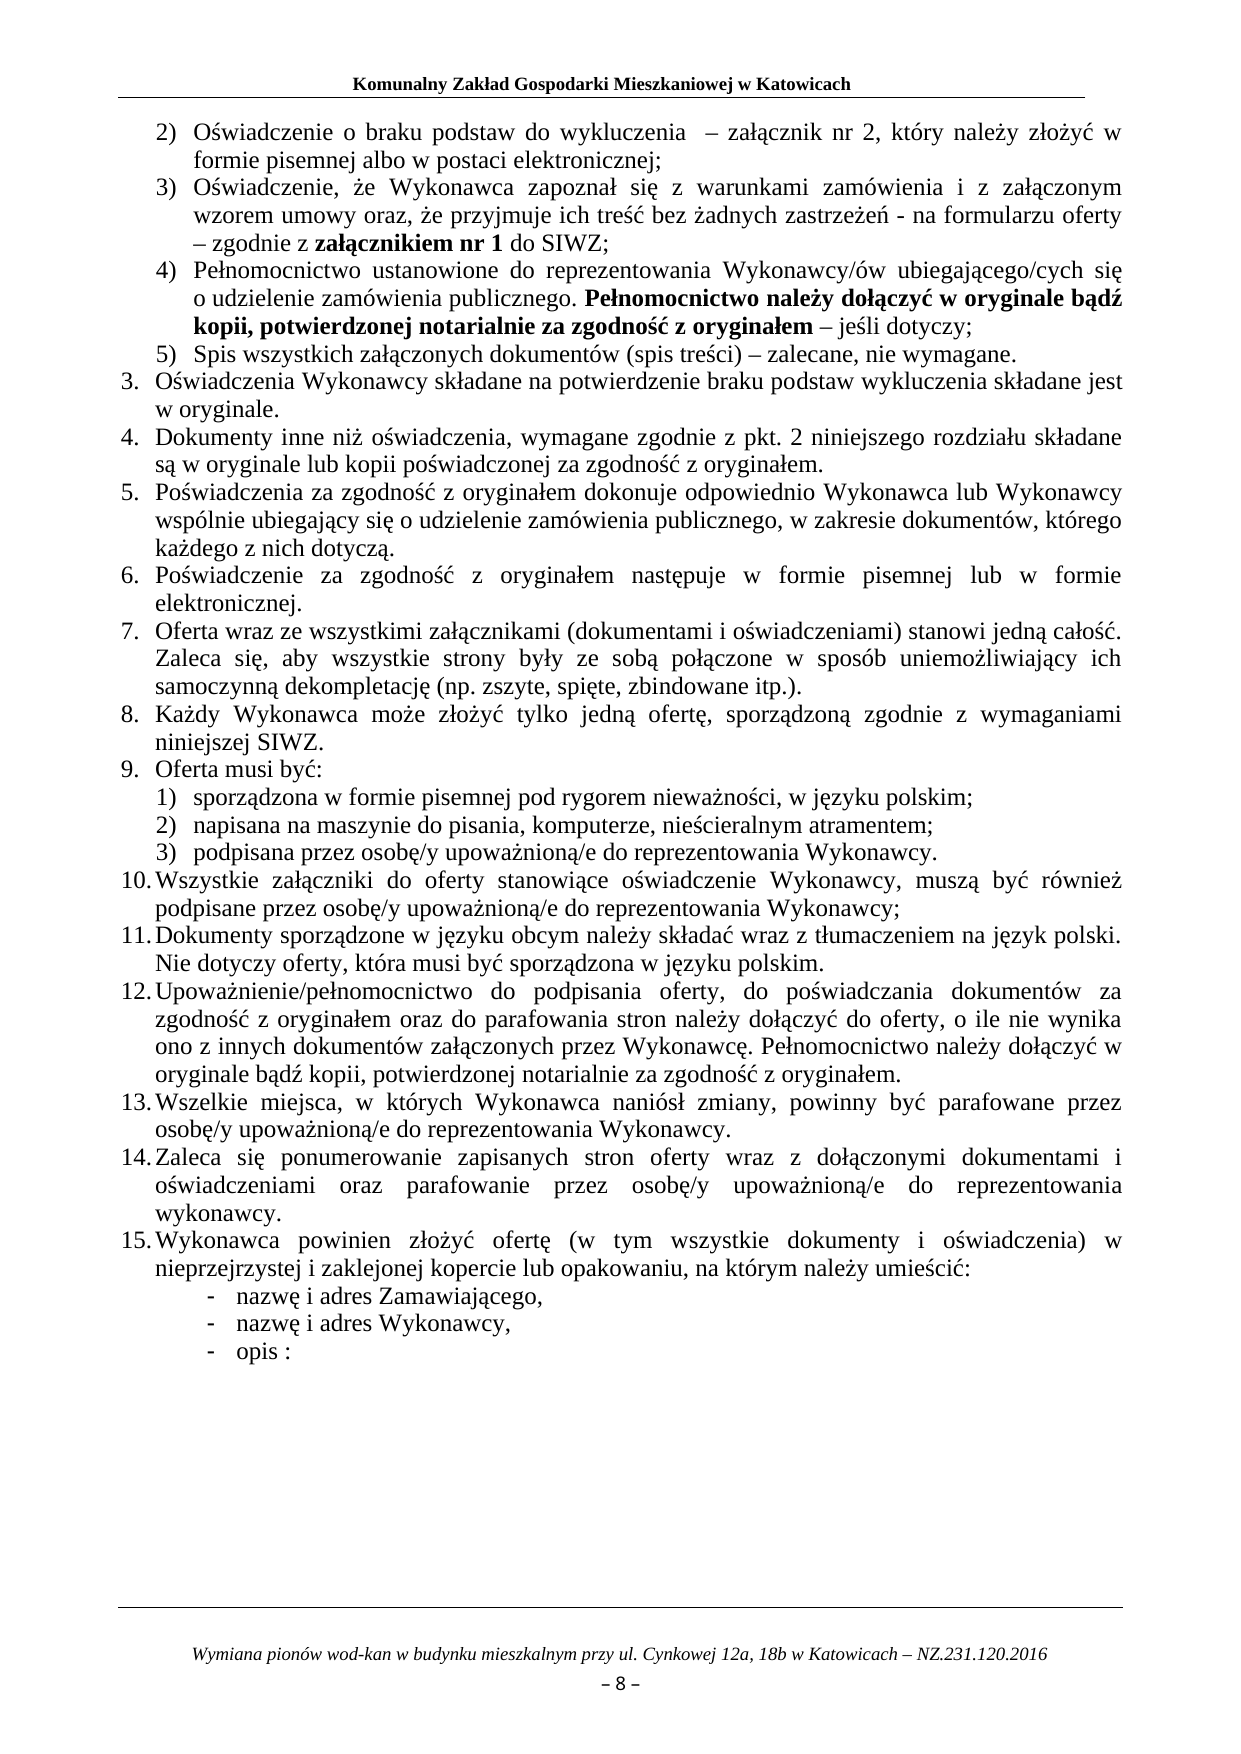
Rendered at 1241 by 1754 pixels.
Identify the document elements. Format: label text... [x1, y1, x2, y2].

list Spis wszystkich załączonych dokumentów (spis treści) – zalecane, nie wymagane. [156, 340, 1123, 367]
list Wszystkie załączniki do oferty stanowiące oświadczenie Wykonawcy, muszą być również podpisane przez osobę/y upoważnioną/e do reprezentowania Wykonawcy; [121, 866, 1123, 922]
list nazwę i adres Wykonawcy, [207, 1309, 1123, 1337]
list Pełnomocnictwo ustanowione do reprezentowania Wykonawcy/ów ubiegającego/cych się o udzielenie zamówienia publicznego. Pełnomocnictwo należy dołączyć w oryginale bądź kopii, potwierdzonej notarialnie za zgodność z oryginałem – jeśli dotyczy; [156, 257, 1123, 340]
list Upoważnienie/pełnomocnictwo do podpisania oferty, do poświadczania dokumentów za zgodność z oryginałem oraz do parafowania stron należy dołączyć do oferty, o ile nie wynika ono z innych dokumentów załączonych przez Wykonawcę. Pełnomocnictwo należy dołączyć w oryginale bądź kopii, potwierdzonej notarialnie za zgodność z oryginałem. [121, 977, 1123, 1088]
list Oferta musi być: [121, 755, 1123, 783]
list Zaleca się ponumerowanie zapisanych stron oferty wraz z dołączonymi dokumentami i oświadczeniami oraz parafowanie przez osobę/y upoważnioną/e do reprezentowania wykonawcy. [121, 1143, 1123, 1226]
list napisana na maszynie do pisania, komputerze, nieścieralnym atramentem; [156, 811, 1123, 838]
list Poświadczenia za zgodność z oryginałem dokonuje odpowiednio Wykonawca lub Wykonawcy wspólnie ubiegający się o udzielenie zamówienia publicznego, w zakresie dokumentów, którego każdego z nich dotyczą. [121, 478, 1123, 561]
list Oświadczenie, że Wykonawca zapoznał się z warunkami zamówienia i z załączonym wzorem umowy oraz, że przyjmuje ich treść bez żadnych zastrzeżeń - na formularzu oferty – zgodnie z załącznikiem nr 1 do SIWZ; [156, 173, 1123, 257]
list opis : [207, 1337, 1123, 1365]
list Poświadczenie za zgodność z oryginałem następuje w formie pisemnej lub w formie elektronicznej. [121, 561, 1123, 617]
list Oświadczenia Wykonawcy składane na potwierdzenie braku podstaw wykluczenia składane jest w oryginale. [121, 367, 1123, 423]
list Wykonawca powinien złożyć ofertę (w tym wszystkie dokumenty i oświadczenia) w nieprzejrzystej i zaklejonej kopercie lub opakowaniu, na którym należy umieścić: [121, 1226, 1123, 1282]
list Każdy Wykonawca może złożyć tylko jedną ofertę, sporządzoną zgodnie z wymaganiami niniejszej SIWZ. [121, 700, 1123, 755]
list podpisana przez osobę/y upoważnioną/e do reprezentowania Wykonawcy. [156, 838, 1123, 866]
list Dokumenty inne niż oświadczenia, wymagane zgodnie z pkt. 2 niniejszego rozdziału składane są w oryginale lub kopii poświadczonej za zgodność z oryginałem. [121, 423, 1123, 478]
list Oświadczenie o braku podstaw do wykluczenia – załącznik nr 2, który należy złożyć w formie pisemnej albo w postaci elektronicznej; [156, 118, 1123, 173]
list Wszelkie miejsca, w których Wykonawca naniósł zmiany, powinny być parafowane przez osobę/y upoważnioną/e do reprezentowania Wykonawcy. [121, 1088, 1123, 1143]
list sporządzona w formie pisemnej pod rygorem nieważności, w języku polskim; [156, 783, 1123, 811]
list Dokumenty sporządzone w języku obcym należy składać wraz z tłumaczeniem na język polski. Nie dotyczy oferty, która musi być sporządzona w języku polskim. [121, 922, 1123, 977]
list nazwę i adres Zamawiającego, [207, 1282, 1123, 1309]
list Oferta wraz ze wszystkimi załącznikami (dokumentami i oświadczeniami) stanowi jedną całość. Zaleca się, aby wszystkie strony były ze sobą połączone w sposób uniemożliwiający ich samoczynną dekompletację (np. zszyte, spięte, zbindowane itp.). [121, 617, 1123, 700]
